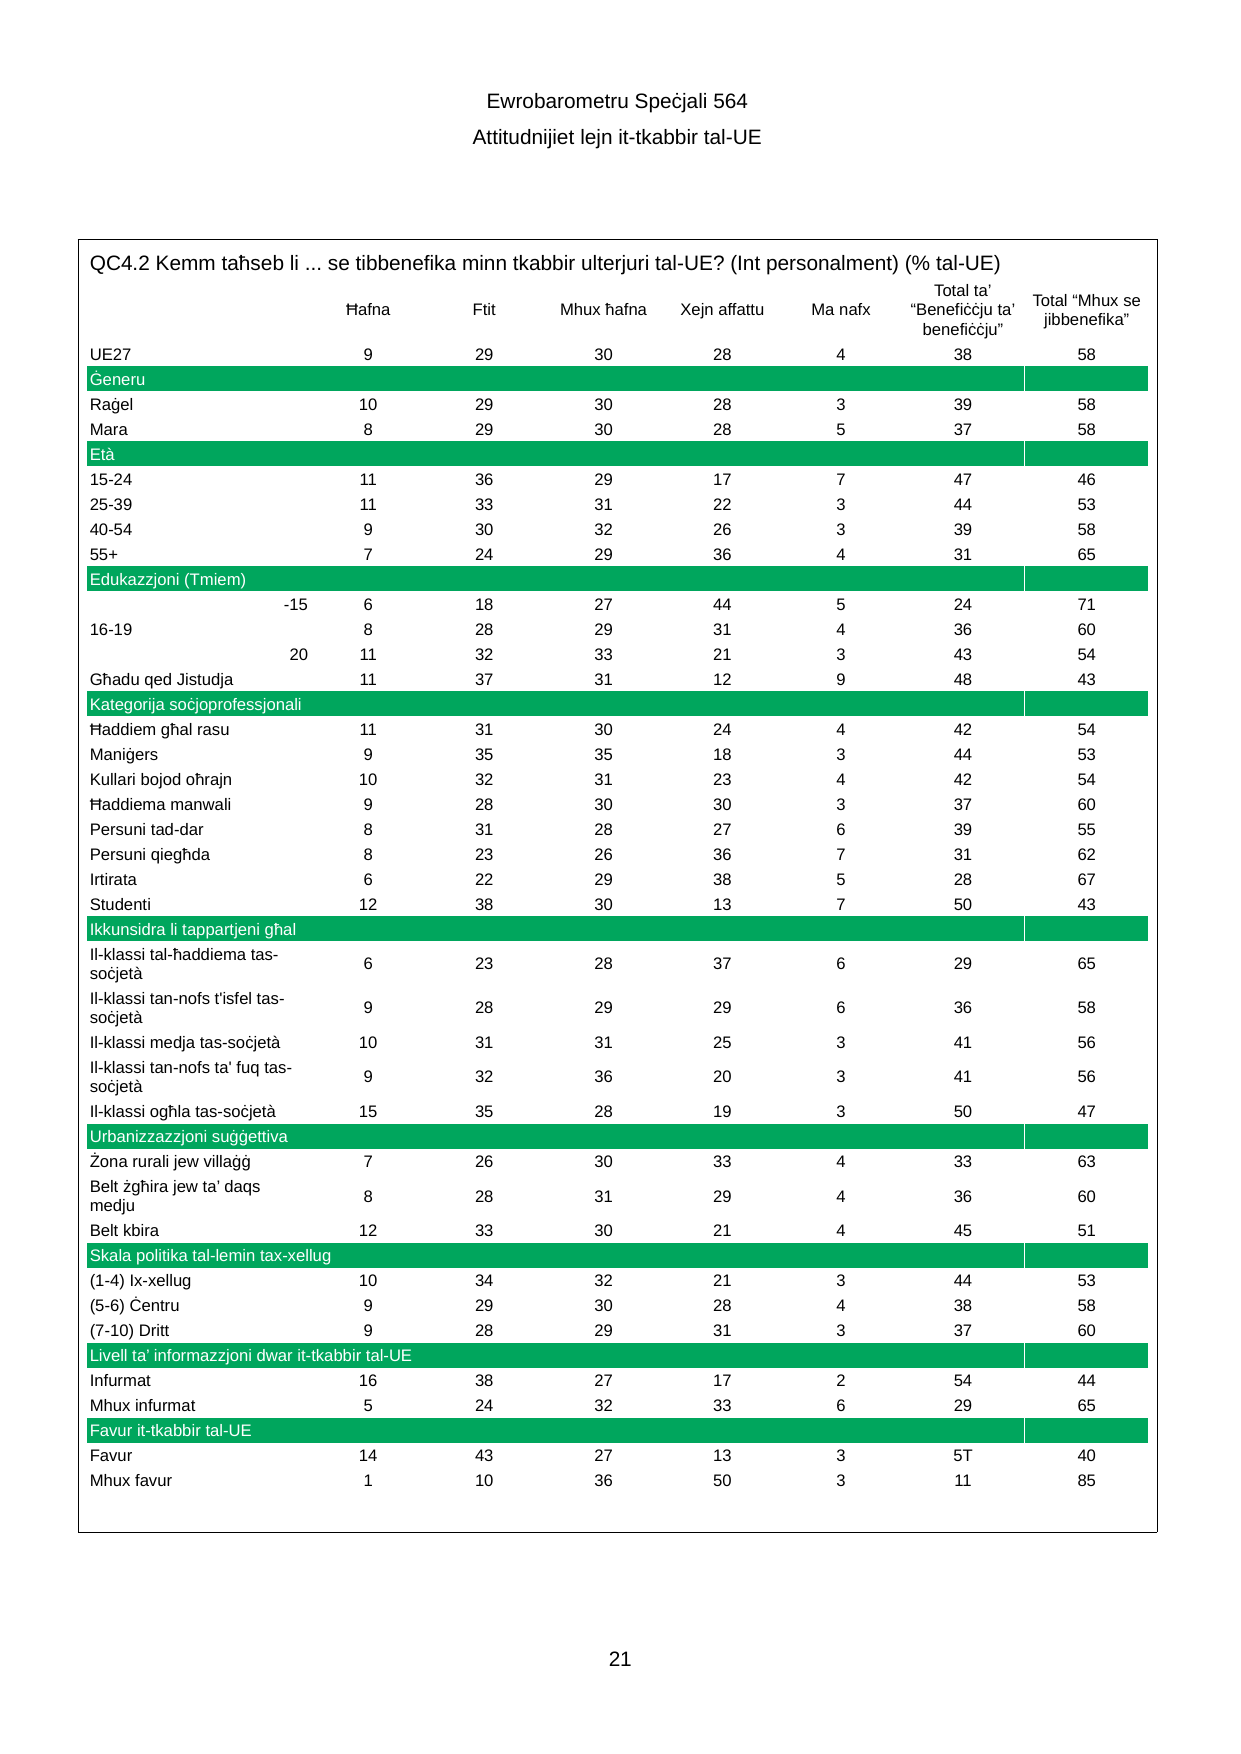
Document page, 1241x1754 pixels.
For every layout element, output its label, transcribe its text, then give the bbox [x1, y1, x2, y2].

table_cell Irtirata [87, 866, 311, 891]
table_cell 4 [781, 1174, 901, 1218]
table_cell 29 [543, 866, 664, 891]
table_cell 11 [311, 466, 425, 491]
table_cell 28 [543, 816, 664, 841]
table_cell Infurmat [87, 1368, 311, 1393]
table_cell Mara [87, 416, 311, 441]
table_cell 28 [901, 866, 1024, 891]
table_cell 22 [425, 866, 543, 891]
table_cell 44 [1025, 1368, 1148, 1393]
table_cell Total ta’ “Benefiċċju ta’ benefiċċju” [901, 278, 1024, 341]
table_cell 43 [901, 641, 1024, 666]
table_cell Edukazzjoni (Tmiem) [87, 566, 901, 591]
table_cell 8 [311, 416, 425, 441]
table_cell 40-54 [87, 516, 311, 541]
table_cell 3 [781, 1268, 901, 1293]
table_cell 37 [901, 791, 1024, 816]
table_cell Kategorija soċjoprofessjonali [87, 691, 901, 716]
table_cell 11 [311, 716, 425, 741]
table_cell Ma nafx [781, 278, 901, 341]
table_cell 22 [664, 491, 781, 516]
table_cell 33 [425, 1218, 543, 1243]
table_cell 38 [425, 1368, 543, 1393]
table_cell 65 [1025, 941, 1148, 986]
table_cell 4 [781, 1149, 901, 1174]
table_cell 32 [425, 766, 543, 791]
table_cell 31 [901, 541, 1024, 566]
table_cell [1025, 1343, 1148, 1368]
table_cell 1 [311, 1468, 425, 1493]
table_cell 31 [543, 491, 664, 516]
table_cell 30 [543, 1218, 664, 1243]
table_cell 17 [664, 1368, 781, 1393]
table_cell 29 [425, 416, 543, 441]
table_cell 3 [781, 1030, 901, 1055]
table_cell 36 [425, 466, 543, 491]
table_cell 27 [543, 1443, 664, 1468]
table_cell 9 [311, 1293, 425, 1318]
table_cell 8 [311, 616, 425, 641]
table_cell (1-4) Ix-xellug [87, 1268, 311, 1293]
table_cell 28 [543, 1099, 664, 1124]
table_cell 15 [311, 1099, 425, 1124]
table_cell 31 [664, 616, 781, 641]
table_cell Età [87, 441, 901, 466]
table_cell Livell ta’ informazzjoni dwar it-tkabbir tal-UE [87, 1343, 901, 1368]
table_cell 33 [543, 641, 664, 666]
table_cell 10 [311, 391, 425, 416]
table_cell 30 [543, 1149, 664, 1174]
table_cell 5T [901, 1443, 1024, 1468]
table_cell 65 [1025, 1393, 1148, 1418]
table_cell 28 [425, 1174, 543, 1218]
table_cell Ħafna [311, 278, 425, 341]
table_cell 5 [781, 866, 901, 891]
table_cell 27 [543, 591, 664, 616]
table_cell 58 [1025, 516, 1148, 541]
table_cell 3 [781, 1318, 901, 1343]
table_cell Il-klassi medja tas-soċjetà [87, 1030, 311, 1055]
table_cell 3 [781, 1055, 901, 1099]
table_cell 9 [311, 341, 425, 366]
table_cell 28 [425, 791, 543, 816]
table_cell 53 [1025, 491, 1148, 516]
table_cell Persuni qiegħda [87, 841, 311, 866]
table_cell 33 [901, 1149, 1024, 1174]
table_cell 6 [781, 941, 901, 986]
table_cell 24 [901, 591, 1024, 616]
table_cell 63 [1025, 1149, 1148, 1174]
table_cell 32 [543, 1393, 664, 1418]
table_cell 54 [901, 1368, 1024, 1393]
table_cell 10 [311, 1268, 425, 1293]
table_cell 31 [901, 841, 1024, 866]
table_cell 21 [664, 1268, 781, 1293]
table_cell 29 [425, 341, 543, 366]
table_cell 29 [664, 986, 781, 1030]
table_cell 20 [664, 1055, 781, 1099]
table_cell 7 [781, 841, 901, 866]
table_cell 30 [664, 791, 781, 816]
table_cell [901, 1343, 1024, 1368]
table_cell 29 [543, 466, 664, 491]
table_cell 30 [425, 516, 543, 541]
table_cell 58 [1025, 391, 1148, 416]
table_cell Il-klassi tan-nofs ta' fuq tas-soċjetà [87, 1055, 311, 1099]
table_cell 37 [901, 416, 1024, 441]
table_cell Ħaddiem għal rasu [87, 716, 311, 741]
table_cell 4 [781, 716, 901, 741]
table_cell 27 [543, 1368, 664, 1393]
table_cell Raġel [87, 391, 311, 416]
table_cell 7 [781, 891, 901, 916]
table_cell 4 [781, 766, 901, 791]
table_cell 58 [1025, 986, 1148, 1030]
table_cell 4 [781, 1218, 901, 1243]
table_cell 4 [781, 541, 901, 566]
table_cell 14 [311, 1443, 425, 1468]
table_cell 30 [543, 341, 664, 366]
table_cell Ikkunsidra li tappartjeni għal [87, 916, 901, 941]
table_cell 9 [311, 516, 425, 541]
table_cell 3 [781, 391, 901, 416]
table_cell 26 [425, 1149, 543, 1174]
table_cell 50 [901, 1099, 1024, 1124]
table_cell Kullari bojod oħrajn [87, 766, 311, 791]
table_cell Studenti [87, 891, 311, 916]
table_cell 55 [1025, 816, 1148, 841]
table_cell 29 [901, 1393, 1024, 1418]
table_cell 33 [664, 1149, 781, 1174]
table_cell 9 [311, 986, 425, 1030]
table_cell 39 [901, 816, 1024, 841]
table_cell Ħaddiema manwali [87, 791, 311, 816]
table_cell 36 [543, 1055, 664, 1099]
table_cell 36 [901, 986, 1024, 1030]
table_cell 38 [664, 866, 781, 891]
table_cell 3 [781, 641, 901, 666]
table_cell 13 [664, 891, 781, 916]
table_cell 23 [425, 941, 543, 986]
table_cell 54 [1025, 766, 1148, 791]
table_cell Mhux favur [87, 1468, 311, 1493]
table_cell 18 [425, 591, 543, 616]
table_cell 7 [311, 541, 425, 566]
table_cell 29 [425, 1293, 543, 1318]
table_cell 5 [311, 1393, 425, 1418]
table_cell 37 [901, 1318, 1024, 1343]
table_cell 3 [781, 1443, 901, 1468]
table_cell 36 [901, 616, 1024, 641]
table_cell 60 [1025, 616, 1148, 641]
table_cell Xejn affattu [664, 278, 781, 341]
table_cell Favur it-tkabbir tal-UE [87, 1418, 1024, 1443]
table_cell 35 [425, 1099, 543, 1124]
table_cell 29 [664, 1174, 781, 1218]
table_cell 28 [664, 341, 781, 366]
table_cell Maniġers [87, 741, 311, 766]
table_cell 28 [425, 1318, 543, 1343]
table_cell [1025, 1418, 1148, 1443]
table_cell 6 [781, 816, 901, 841]
table_cell [901, 566, 1024, 591]
table_cell 62 [1025, 841, 1148, 866]
table_cell 8 [311, 1174, 425, 1218]
table_cell -15 [87, 591, 311, 616]
table_cell 35 [425, 741, 543, 766]
table_cell 32 [425, 1055, 543, 1099]
table_cell 58 [1025, 416, 1148, 441]
table_cell 6 [781, 986, 901, 1030]
table_cell 56 [1025, 1030, 1148, 1055]
table_cell 3 [781, 491, 901, 516]
table_cell 31 [543, 1174, 664, 1218]
table_cell 36 [664, 841, 781, 866]
table_cell 38 [901, 1293, 1024, 1318]
table_cell 10 [425, 1468, 543, 1493]
table_cell [901, 691, 1024, 716]
table_cell Urbanizzazzjoni suġġettiva [87, 1124, 901, 1149]
table_cell 10 [311, 766, 425, 791]
table_cell 60 [1025, 1174, 1148, 1218]
table_cell 31 [425, 716, 543, 741]
table_cell [1025, 1124, 1148, 1149]
table_cell [1025, 441, 1148, 466]
table_cell [901, 916, 1024, 941]
table_cell 18 [664, 741, 781, 766]
table_cell 50 [901, 891, 1024, 916]
table_cell 3 [781, 1099, 901, 1124]
table_cell 39 [901, 391, 1024, 416]
table_cell 3 [781, 516, 901, 541]
table_cell 30 [543, 791, 664, 816]
table_cell 9 [311, 791, 425, 816]
table_cell [1025, 366, 1148, 391]
table_cell 53 [1025, 741, 1148, 766]
table_cell 44 [664, 591, 781, 616]
table_cell 12 [311, 891, 425, 916]
table_cell 3 [781, 741, 901, 766]
table_cell 54 [1025, 716, 1148, 741]
table_cell Il-klassi tan-nofs t'isfel tas-soċjetà [87, 986, 311, 1030]
table_cell 21 [664, 1218, 781, 1243]
table_cell 6 [781, 1393, 901, 1418]
table_cell 43 [1025, 891, 1148, 916]
table_cell 23 [664, 766, 781, 791]
table_cell 29 [425, 391, 543, 416]
table_cell 48 [901, 666, 1024, 691]
table_cell 30 [543, 416, 664, 441]
table_cell 6 [311, 866, 425, 891]
table_cell Total “Mhux se jibbenefika” [1025, 278, 1148, 341]
table_cell 55+ [87, 541, 311, 566]
table_cell 25 [664, 1030, 781, 1055]
table_cell 24 [664, 716, 781, 741]
table_cell 54 [1025, 641, 1148, 666]
table_cell 41 [901, 1055, 1024, 1099]
table_cell 28 [543, 941, 664, 986]
table_cell 37 [425, 666, 543, 691]
table_cell 28 [425, 616, 543, 641]
table_cell 5 [781, 591, 901, 616]
table_cell 46 [1025, 466, 1148, 491]
table_cell 20 [87, 641, 311, 666]
table_cell Għadu qed Jistudja [87, 666, 311, 691]
table_cell 16-19 [87, 616, 311, 641]
table_cell 36 [901, 1174, 1024, 1218]
table_cell [1025, 566, 1148, 591]
table_cell 42 [901, 716, 1024, 741]
table_cell 28 [664, 416, 781, 441]
table_cell 23 [425, 841, 543, 866]
table_cell 21 [664, 641, 781, 666]
table_cell 8 [311, 841, 425, 866]
table_cell 29 [901, 941, 1024, 986]
table_cell 28 [664, 1293, 781, 1318]
table_cell 36 [543, 1468, 664, 1493]
table_cell Il-klassi ogħla tas-soċjetà [87, 1099, 311, 1124]
table_cell [1025, 691, 1148, 716]
table_cell 28 [664, 391, 781, 416]
table_cell 58 [1025, 341, 1148, 366]
table_cell Ftit [425, 278, 543, 341]
table_cell 30 [543, 716, 664, 741]
table_cell 67 [1025, 866, 1148, 891]
table_cell [1025, 1243, 1148, 1268]
table_cell 17 [664, 466, 781, 491]
table_cell 58 [1025, 1293, 1148, 1318]
table_cell Belt żgħira jew ta’ daqs medju [87, 1174, 311, 1218]
table_cell 47 [901, 466, 1024, 491]
table_cell 5 [781, 416, 901, 441]
table_cell 8 [311, 816, 425, 841]
table_cell 31 [664, 1318, 781, 1343]
table_cell 60 [1025, 791, 1148, 816]
table_cell 9 [311, 741, 425, 766]
table_cell 15-24 [87, 466, 311, 491]
table_cell [1025, 916, 1148, 941]
table_cell 28 [425, 986, 543, 1030]
table_cell 12 [311, 1218, 425, 1243]
table_cell 29 [543, 616, 664, 641]
table_cell 37 [664, 941, 781, 986]
table_cell 31 [543, 666, 664, 691]
table_cell 24 [425, 541, 543, 566]
table_cell 27 [664, 816, 781, 841]
table_cell 41 [901, 1030, 1024, 1055]
table_cell 7 [781, 466, 901, 491]
table_cell 65 [1025, 541, 1148, 566]
table_cell 36 [664, 541, 781, 566]
table_cell 44 [901, 1268, 1024, 1293]
table_cell Favur [87, 1443, 311, 1468]
table_cell Ġeneru [87, 366, 901, 391]
table_cell 11 [311, 641, 425, 666]
table_cell 4 [781, 616, 901, 641]
table_cell 39 [901, 516, 1024, 541]
table_cell 26 [664, 516, 781, 541]
table_cell 4 [781, 1293, 901, 1318]
table_cell 33 [664, 1393, 781, 1418]
table_cell 32 [543, 516, 664, 541]
table_cell 9 [781, 666, 901, 691]
table_cell 6 [311, 941, 425, 986]
table_cell 53 [1025, 1268, 1148, 1293]
table_cell Belt kbira [87, 1218, 311, 1243]
table_cell Żona rurali jew villaġġ [87, 1149, 311, 1174]
table_cell 10 [311, 1030, 425, 1055]
table_cell 56 [1025, 1055, 1148, 1099]
table_cell 29 [543, 1318, 664, 1343]
table_cell 30 [543, 891, 664, 916]
table_cell 31 [543, 1030, 664, 1055]
table_cell 44 [901, 741, 1024, 766]
table_cell 9 [311, 1318, 425, 1343]
table_cell [901, 1243, 1024, 1268]
table_cell [901, 1124, 1024, 1149]
table_header QC4.2 Kemm taħseb li ... se tibbenefika minn tkabbir ulterjuri tal-UE? (Int personalment) (% tal-UE) [87, 248, 1148, 278]
table_cell Mhux infurmat [87, 1393, 311, 1418]
table_cell 32 [543, 1268, 664, 1293]
table_cell 38 [425, 891, 543, 916]
table_cell 11 [901, 1468, 1024, 1493]
table_cell 3 [781, 1468, 901, 1493]
table_cell 11 [311, 491, 425, 516]
table_cell 34 [425, 1268, 543, 1293]
table_cell 60 [1025, 1318, 1148, 1343]
table_cell 47 [1025, 1099, 1148, 1124]
table_cell 45 [901, 1218, 1024, 1243]
table_cell 43 [425, 1443, 543, 1468]
table_cell 3 [781, 791, 901, 816]
table_cell 42 [901, 766, 1024, 791]
table_cell Persuni tad-dar [87, 816, 311, 841]
table_cell 31 [425, 816, 543, 841]
table_cell 30 [543, 391, 664, 416]
table_cell [901, 366, 1024, 391]
table_cell (7-10) Dritt [87, 1318, 311, 1343]
table_cell 7 [311, 1149, 425, 1174]
table_cell 29 [543, 541, 664, 566]
table_cell 24 [425, 1393, 543, 1418]
table_cell Mhux ħafna [543, 278, 664, 341]
table_cell 33 [425, 491, 543, 516]
table_cell 9 [311, 1055, 425, 1099]
table_cell 2 [781, 1368, 901, 1393]
table_cell 11 [311, 666, 425, 691]
table_cell 19 [664, 1099, 781, 1124]
table_cell 71 [1025, 591, 1148, 616]
table_cell 85 [1025, 1468, 1148, 1493]
table_cell 16 [311, 1368, 425, 1393]
table_cell 13 [664, 1443, 781, 1468]
table_cell 29 [543, 986, 664, 1030]
table_cell [87, 278, 311, 341]
table_cell 38 [901, 341, 1024, 366]
table_cell 4 [781, 341, 901, 366]
table_cell Il-klassi tal-ħaddiema tas-soċjetà [87, 941, 311, 986]
table_cell UE27 [87, 341, 311, 366]
table_cell 31 [543, 766, 664, 791]
table_cell 31 [425, 1030, 543, 1055]
table_cell 35 [543, 741, 664, 766]
table_cell 44 [901, 491, 1024, 516]
table_cell 40 [1025, 1443, 1148, 1468]
table_cell 12 [664, 666, 781, 691]
table_cell 51 [1025, 1218, 1148, 1243]
table_cell (5-6) Ċentru [87, 1293, 311, 1318]
table_cell [901, 441, 1024, 466]
table_cell 25-39 [87, 491, 311, 516]
table_cell 6 [311, 591, 425, 616]
table_cell Skala politika tal-lemin tax-xellug [87, 1243, 901, 1268]
table_cell 32 [425, 641, 543, 666]
table_cell 50 [664, 1468, 781, 1493]
table_cell 30 [543, 1293, 664, 1318]
table_cell 43 [1025, 666, 1148, 691]
table_cell 26 [543, 841, 664, 866]
